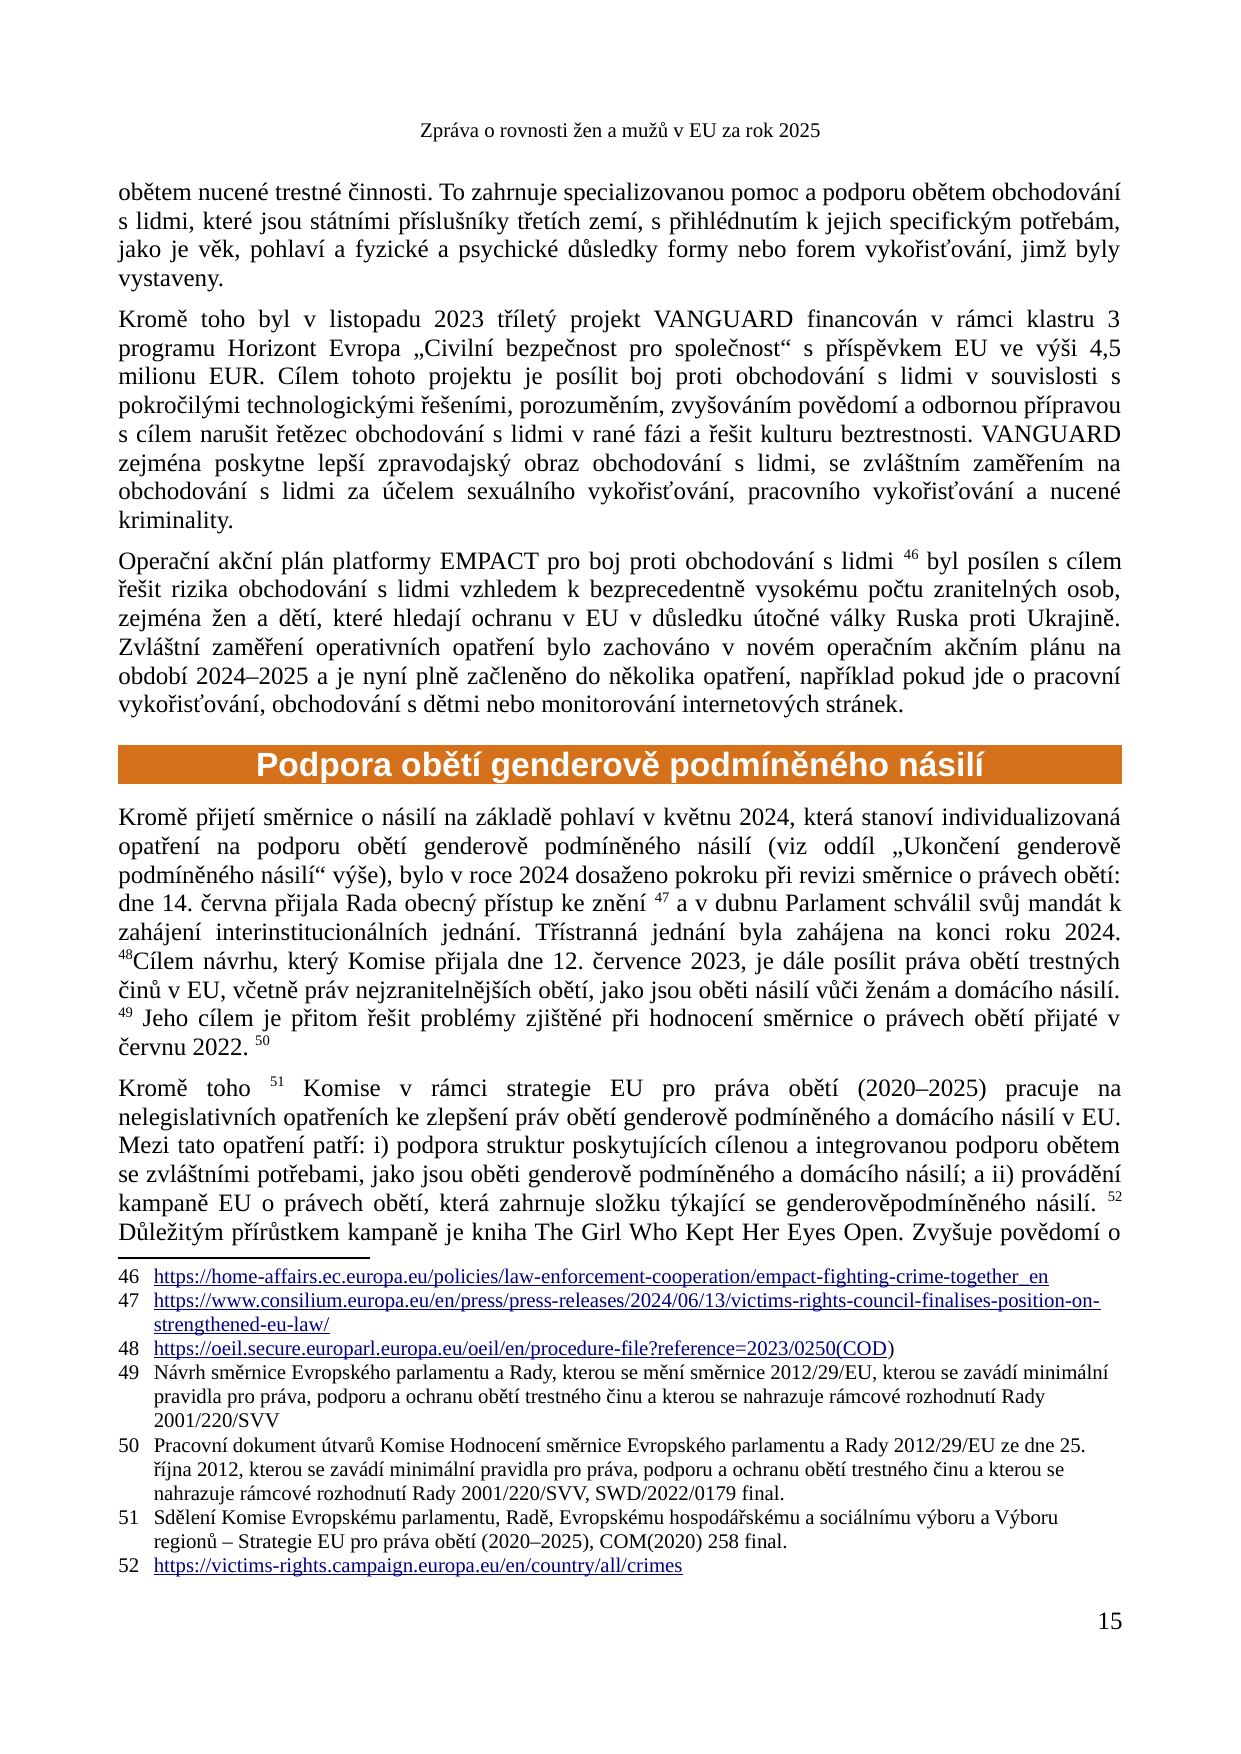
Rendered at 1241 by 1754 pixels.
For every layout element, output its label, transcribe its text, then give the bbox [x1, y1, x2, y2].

subtitle Podpora obětí genderově podmíněného násilí [118, 745, 1122, 784]
text Pracovní dokument útvarů Komise Hodnocení směrnice Evropského parlamentu a Rady 2012/29/EU ze dne 25. října 2012, kterou se zavádí minimální pravidla pro práva, podporu a ochranu obětí trestného činu a kterou se nahrazuje rámcové rozhodnutí Rady 2001/220/SVV, SWD/2022/0179 final. [118, 1432, 1122, 1505]
text https://www.consilium.europa.eu/en/press/press-releases/2024/06/13/victims-rights-council-finalises-position-on-strengthened-eu-law/ [118, 1288, 1122, 1336]
text Kromě přijetí směrnice o násilí na základě pohlaví v květnu 2024, která stanoví individualizovaná opatření na podporu obětí genderově podmíněného násilí (viz oddíl „Ukončení genderově podmíněného násilí“ výše), bylo v roce 2024 dosaženo pokroku při revizi směrnice o právech obětí: dne 14. června přijala Rada obecný přístup ke znění a v dubnu Parlament schválil svůj mandát k zahájení interinstitucionálních jednání. Třístranná jednání byla zahájena na konci roku 2024. Cílem návrhu, který Komise přijala dne 12. července 2023, je dále posílit práva obětí trestných činů v EU, včetně práv nejzranitelnějších obětí, jako jsou oběti násilí vůči ženám a domácího násilí. Jeho cílem je přitom řešit problémy zjištěné při hodnocení směrnice o právech obětí přijaté v červnu 2022. [118, 802, 1122, 1061]
text Kromě toho byl v listopadu 2023 tříletý projekt VANGUARD financován v rámci klastru 3 programu Horizont Evropa „Civilní bezpečnost pro společnost“ s příspěvkem EU ve výši 4,5 milionu EUR. Cílem tohoto projektu je posílit boj proti obchodování s lidmi v souvislosti s pokročilými technologickými řešeními, porozuměním, zvyšováním povědomí a odbornou přípravou s cílem narušit řetězec obchodování s lidmi v rané fázi a řešit kulturu beztrestnosti. VANGUARD zejména poskytne lepší zpravodajský obraz obchodování s lidmi, se zvláštním zaměřením na obchodování s lidmi za účelem sexuálního vykořisťování, pracovního vykořisťování a nucené kriminality. [118, 304, 1122, 534]
text https://victims-rights.campaign.europa.eu/en/country/all/crimes [118, 1553, 1122, 1577]
text https://home-affairs.ec.europa.eu/policies/law-enforcement-cooperation/empact-fighting-crime-together_en [118, 1264, 1122, 1288]
text Návrh směrnice Evropského parlamentu a Rady, kterou se mění směrnice 2012/29/EU, kterou se zavádí minimální pravidla pro práva, podporu a ochranu obětí trestného činu a kterou se nahrazuje rámcové rozhodnutí Rady 2001/220/SVV [118, 1360, 1122, 1432]
text https://oeil.secure.europarl.europa.eu/oeil/en/procedure-file?reference=2023/0250(COD) [118, 1336, 1122, 1360]
text Sdělení Komise Evropskému parlamentu, Radě, Evropskému hospodářskému a sociálnímu výboru a Výboru regionů – Strategie EU pro práva obětí (2020–2025), COM(2020) 258 final. [118, 1505, 1122, 1553]
text Kromě toho Komise v rámci strategie EU pro práva obětí (2020–2025) pracuje na nelegislativních opatřeních ke zlepšení práv obětí genderově podmíněného a domácího násilí v EU. Mezi tato opatření patří: i) podpora struktur poskytujících cílenou a integrovanou podporu obětem se zvláštními potřebami, jako jsou oběti genderově podmíněného a domácího násilí; a ii) provádění kampaně EU o právech obětí, která zahrnuje složku týkající se genderověpodmíněného násilí. Důležitým přírůstkem kampaně je kniha The Girl Who Kept Her Eyes Open. Zvyšuje povědomí o [118, 1073, 1122, 1245]
text obětem nucené trestné činnosti. To zahrnuje specializovanou pomoc a podporu obětem obchodování s lidmi, které jsou státními příslušníky třetích zemí, s přihlédnutím k jejich specifickým potřebám, jako je věk, pohlaví a fyzické a psychické důsledky formy nebo forem vykořisťování, jimž byly vystaveny. [118, 177, 1122, 292]
text Operační akční plán platformy EMPACT pro boj proti obchodování s lidmi byl posílen s cílem řešit rizika obchodování s lidmi vzhledem k bezprecedentně vysokému počtu zranitelných osob, zejména žen a dětí, které hledají ochranu v EU v důsledku útočné války Ruska proti Ukrajině. Zvláštní zaměření operativních opatření bylo zachováno v novém operačním akčním plánu na období 2024–2025 a je nyní plně začleněno do několika opatření, například pokud jde o pracovní vykořisťování, obchodování s dětmi nebo monitorování internetových stránek. [118, 546, 1122, 718]
